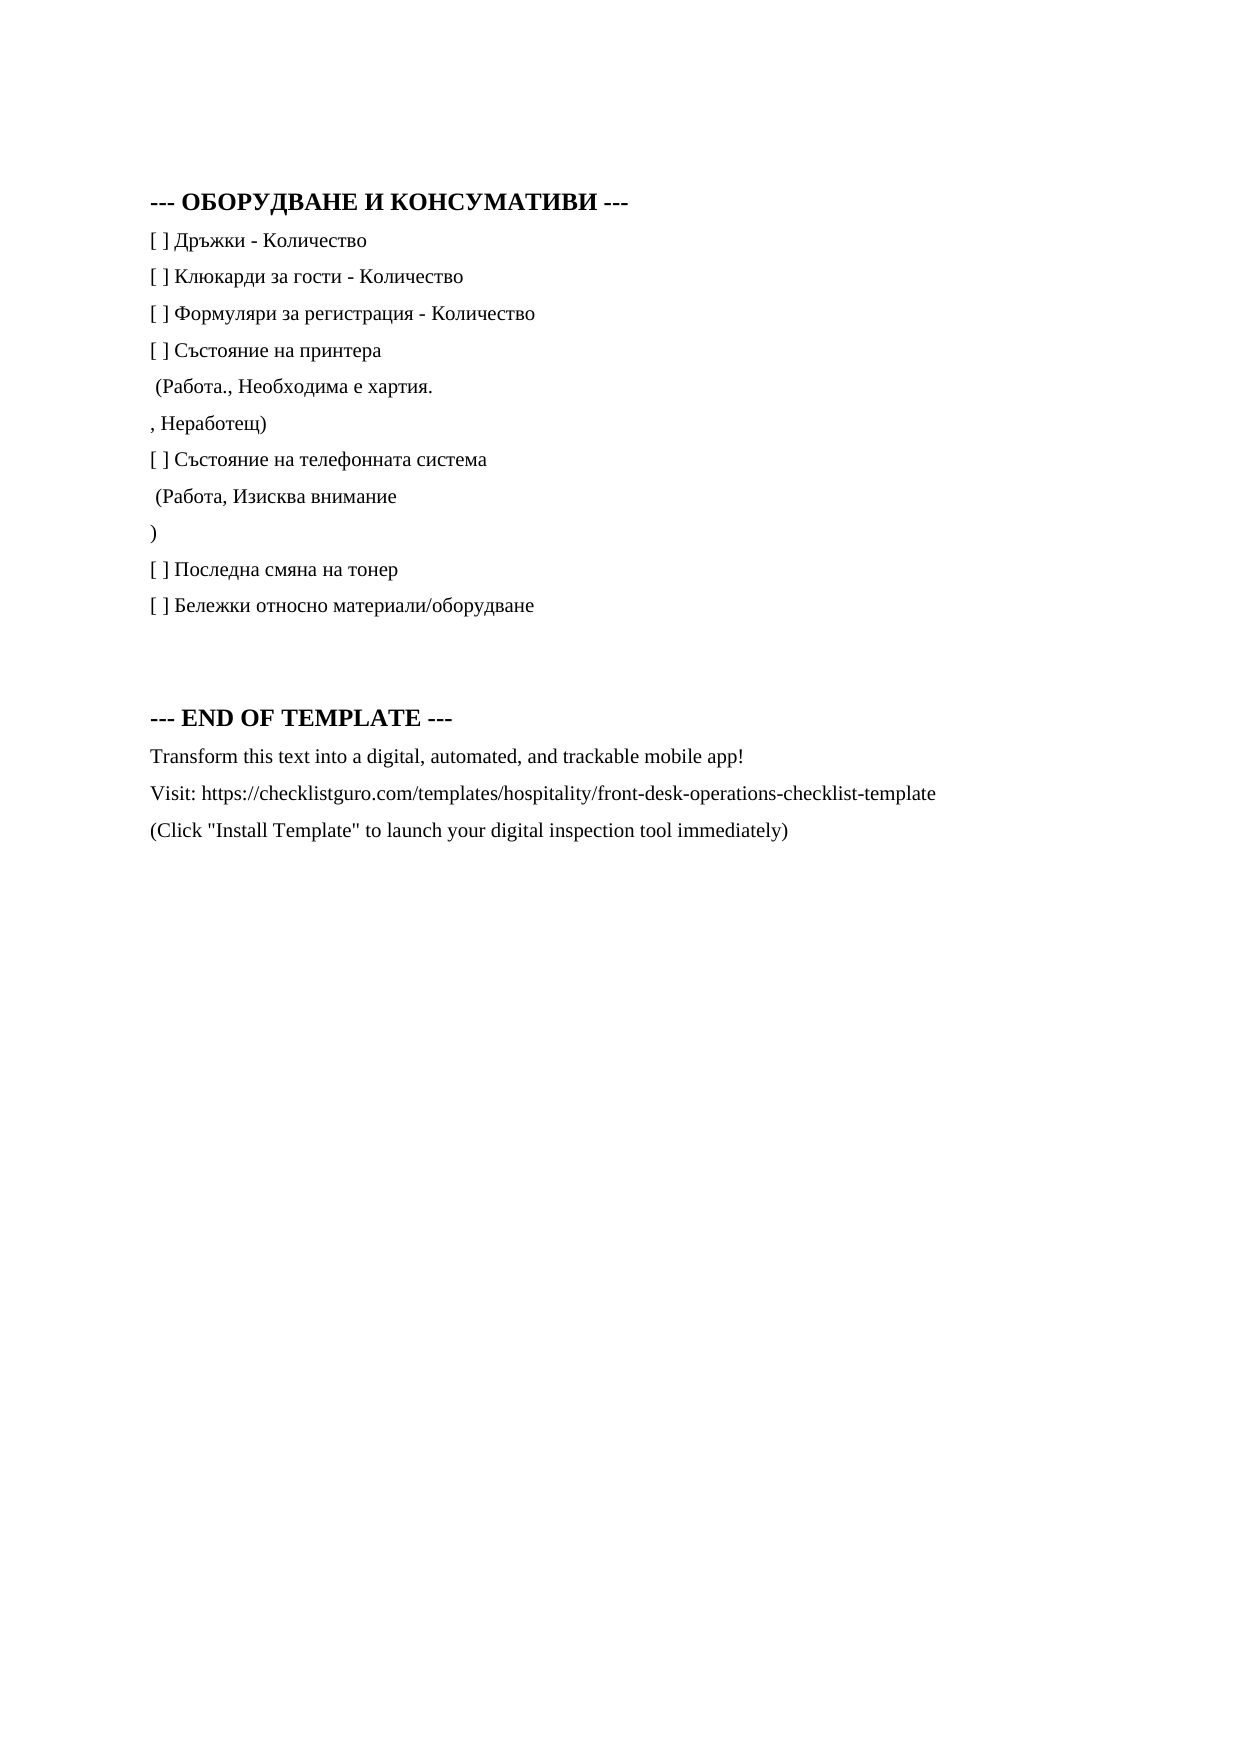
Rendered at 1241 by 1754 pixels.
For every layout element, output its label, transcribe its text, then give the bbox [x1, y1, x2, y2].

text --- ОБОРУДВАНЕ И КОНСУМАТИВИ --- [150, 187, 1090, 215]
text [ ] Последна смяна на тонер [150, 557, 1090, 581]
text [ ] Дръжки - Количество [150, 228, 1090, 252]
text Transform this text into a digital, automated, and trackable mobile app! [150, 744, 1090, 768]
text (Работа., Необходима е хартия. [150, 374, 1090, 398]
text , Неработещ) [150, 411, 1090, 435]
text [ ] Формуляри за регистрация - Количество [150, 301, 1090, 325]
text ) [150, 520, 1090, 544]
text (Click "Install Template" to launch your digital inspection tool immediately) [150, 817, 1090, 842]
text Visit: https://checklistguro.com/templates/hospitality/front-desk-operations-checklist-template [150, 781, 1090, 805]
text [ ] Състояние на принтера [150, 337, 1090, 362]
text [ ] Бележки относно материали/оборудване [150, 593, 1090, 617]
text [ ] Състояние на телефонната система [150, 447, 1090, 471]
text (Работа, Изисква внимание [150, 484, 1090, 508]
text --- END OF TEMPLATE --- [150, 703, 1090, 732]
text [ ] Клюкарди за гости - Количество [150, 264, 1090, 288]
